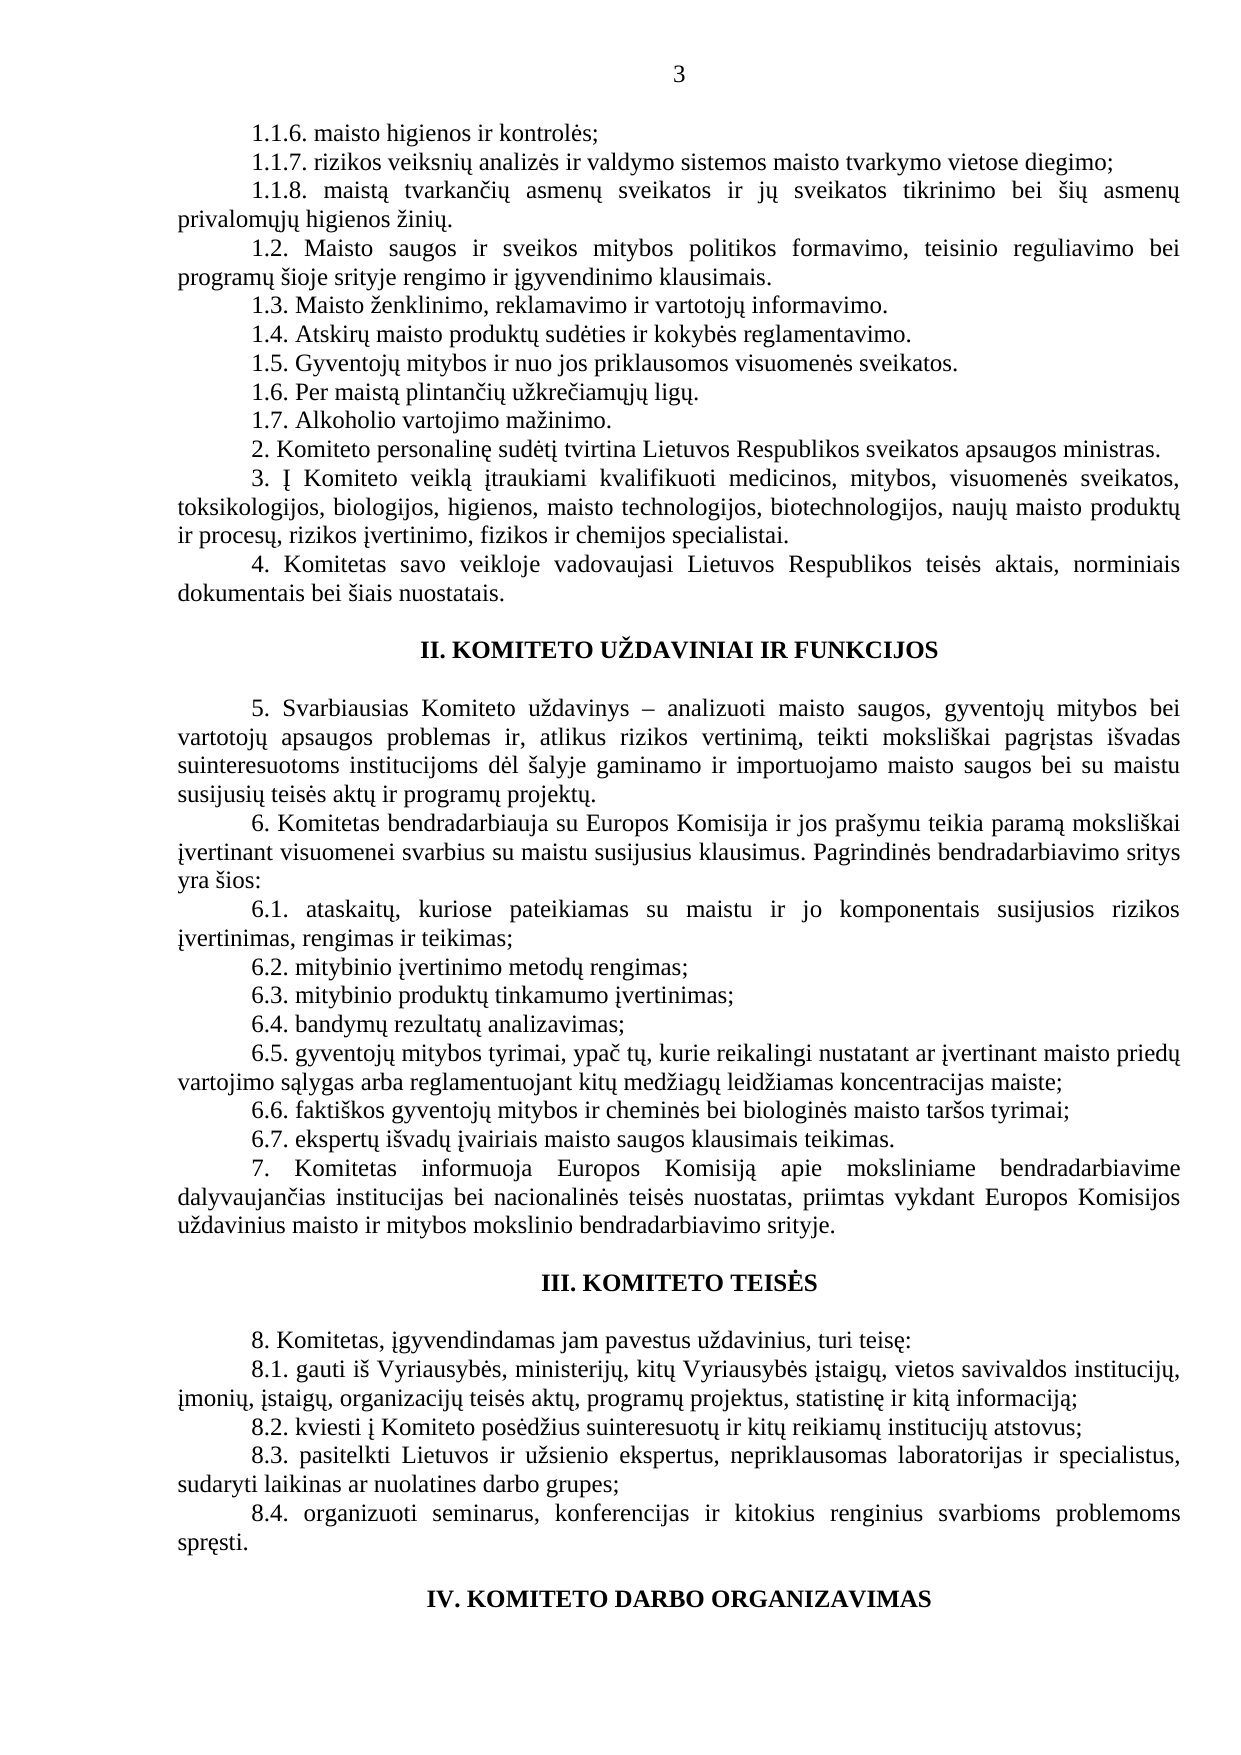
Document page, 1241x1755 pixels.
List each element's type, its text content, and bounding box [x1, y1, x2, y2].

text 6.5. gyventojų mitybos tyrimai, ypač tų, kurie reikalingi nustatant ar įvertinant maisto priedų vartojimo sąlygas arba reglamentuojant kitų medžiagų leidžiamas koncentracijas maiste; [177, 1038, 1181, 1096]
text 1.7. Alkoholio vartojimo mažinimo. [177, 406, 1181, 434]
text 6.6. faktiškos gyventojų mitybos ir cheminės bei biologinės maisto taršos tyrimai; [177, 1096, 1181, 1124]
text 6.1. ataskaitų, kuriose pateikiamas su maistu ir jo komponentais susijusios rizikos įvertinimas, rengimas ir teikimas; [177, 894, 1181, 952]
text 6.4. bandymų rezultatų analizavimas; [177, 1009, 1181, 1038]
text 1.1.8. maistą tvarkančių asmenų sveikatos ir jų sveikatos tikrinimo bei šių asmenų privalomųjų higienos žinių. [177, 176, 1181, 233]
text 5. Svarbiausias Komiteto uždavinys – analizuoti maisto saugos, gyventojų mitybos bei vartotojų apsaugos problemas ir, atlikus rizikos vertinimą, teikti moksliškai pagrįstas išvadas suinteresuotoms institucijoms dėl šalyje gaminamo ir importuojamo maisto saugos bei su maistu susijusių teisės aktų ir programų projektų. [177, 693, 1181, 808]
text 1.4. Atskirų maisto produktų sudėties ir kokybės reglamentavimo. [177, 319, 1181, 348]
text 4. Komitetas savo veikloje vadovaujasi Lietuvos Respublikos teisės aktais, norminiais dokumentais bei šiais nuostatais. [177, 549, 1181, 607]
text IV. KOMITETO DARBO ORGANIZAVIMAS [177, 1584, 1181, 1613]
text 6.2. mitybinio įvertinimo metodų rengimas; [177, 952, 1181, 981]
text 6.7. ekspertų išvadų įvairiais maisto saugos klausimais teikimas. [177, 1124, 1181, 1153]
text 8. Komitetas, įgyvendindamas jam pavestus uždavinius, turi teisę: [177, 1326, 1181, 1354]
text 3. Į Komiteto veiklą įtraukiami kvalifikuoti medicinos, mitybos, visuomenės sveikatos, toksikologijos, biologijos, higienos, maisto technologijos, biotechnologijos, naujų maisto produktų ir procesų, rizikos įvertinimo, fizikos ir chemijos specialistai. [177, 463, 1181, 549]
text 8.3. pasitelkti Lietuvos ir užsienio ekspertus, nepriklausomas laboratorijas ir specialistus, sudaryti laikinas ar nuolatines darbo grupes; [177, 1441, 1181, 1498]
text 1.6. Per maistą plintančių užkrečiamųjų ligų. [177, 377, 1181, 406]
text 7. Komitetas informuoja Europos Komisiją apie moksliniame bendradarbiavime dalyvaujančias institucijas bei nacionalinės teisės nuostatas, priimtas vykdant Europos Komisijos uždavinius maisto ir mitybos mokslinio bendradarbiavimo srityje. [177, 1153, 1181, 1239]
text 1.1.7. rizikos veiksnių analizės ir valdymo sistemos maisto tvarkymo vietose diegimo; [177, 147, 1181, 176]
text II. KOMITETO UŽDAVINIAI IR FUNKCIJOS [177, 636, 1181, 664]
text III. KOMITETO TEISĖS [177, 1268, 1181, 1297]
text 8.2. kviesti į Komiteto posėdžius suinteresuotų ir kitų reikiamų institucijų atstovus; [177, 1412, 1181, 1441]
text 6.3. mitybinio produktų tinkamumo įvertinimas; [177, 981, 1181, 1009]
text 1.1.6. maisto higienos ir kontrolės; [177, 118, 1181, 147]
text 8.4. organizuoti seminarus, konferencijas ir kitokius renginius svarbioms problemoms spręsti. [177, 1498, 1181, 1556]
text 2. Komiteto personalinę sudėtį tvirtina Lietuvos Respublikos sveikatos apsaugos ministras. [177, 434, 1181, 463]
text 1.5. Gyventojų mitybos ir nuo jos priklausomos visuomenės sveikatos. [177, 348, 1181, 377]
text 6. Komitetas bendradarbiauja su Europos Komisija ir jos prašymu teikia paramą moksliškai įvertinant visuomenei svarbius su maistu susijusius klausimus. Pagrindinės bendradarbiavimo sritys yra šios: [177, 808, 1181, 894]
text 1.2. Maisto saugos ir sveikos mitybos politikos formavimo, teisinio reguliavimo bei programų šioje srityje rengimo ir įgyvendinimo klausimais. [177, 233, 1181, 291]
text 1.3. Maisto ženklinimo, reklamavimo ir vartotojų informavimo. [177, 291, 1181, 319]
text 8.1. gauti iš Vyriausybės, ministerijų, kitų Vyriausybės įstaigų, vietos savivaldos institucijų, įmonių, įstaigų, organizacijų teisės aktų, programų projektus, statistinę ir kitą informaciją; [177, 1354, 1181, 1412]
